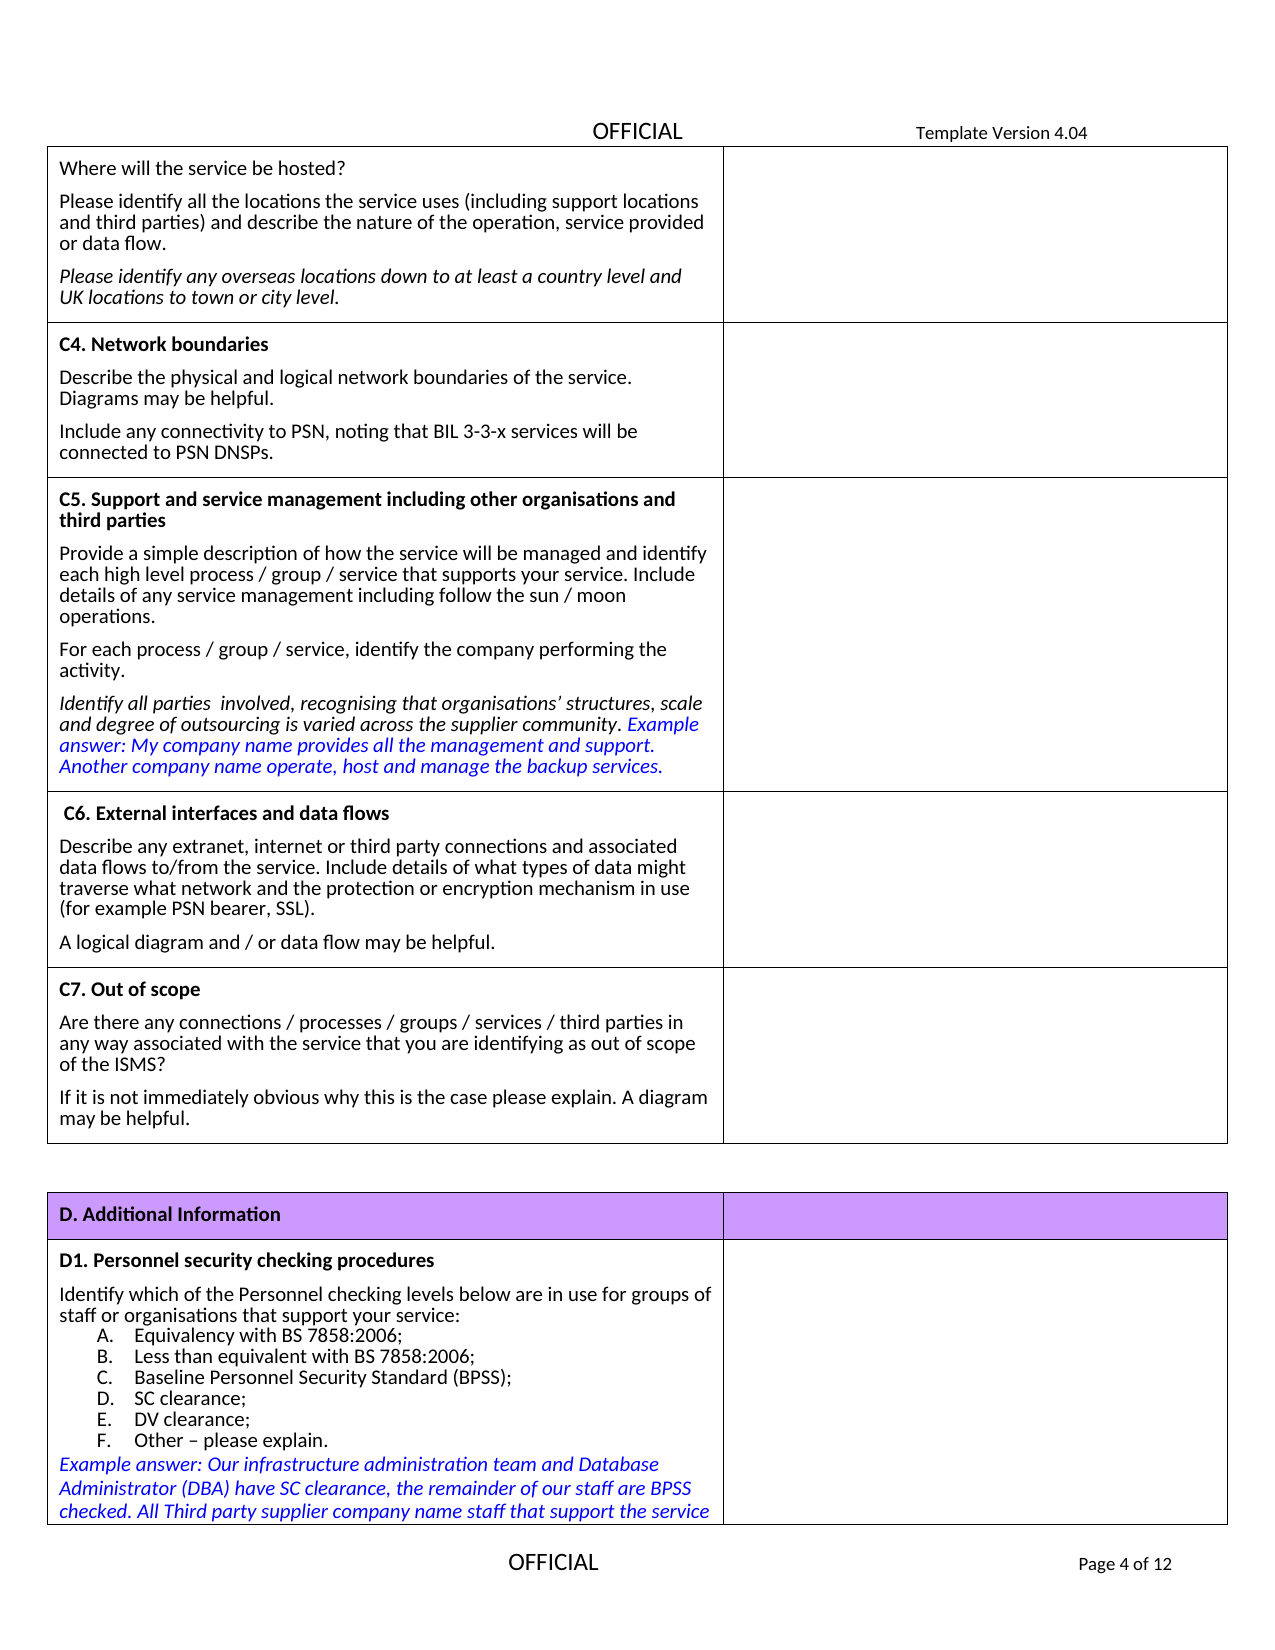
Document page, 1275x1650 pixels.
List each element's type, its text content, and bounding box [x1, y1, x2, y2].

table_cell D1. Personnel security checking procedures Identify which of the Personnel checking levels below are in use for groups of staff or organisations that support your service: Equivalency with BS 7858:2006; Less than equivalent with BS 7858:2006; Baseline Personnel Security Standard (BPSS); SC clearance; DV clearance; Other – please explain. Example answer: Our infrastructure administration team and Database Administrator (DBA) have SC clearance, the remainder of our staff are BPSS checked. All Third party supplier company name staff that support the service [48, 1240, 723, 1524]
table_cell [724, 147, 1227, 322]
table_header [724, 1193, 1227, 1239]
table_cell C6. External interfaces and data flows Describe any extranet, internet or third party connections and associated data flows to/from the service. Include details of what types of data might traverse what network and the protection or encryption mechanism in use (for example PSN bearer, SSL). A logical diagram and / or data flow may be helpful. [48, 792, 723, 967]
table_cell [724, 792, 1227, 967]
table_cell C4. Network boundaries Describe the physical and logical network boundaries of the service. Diagrams may be helpful. Include any connectivity to PSN, noting that BIL 3-3-x services will be connected to PSN DNSPs. [48, 323, 723, 477]
table_cell [724, 968, 1227, 1143]
table_header D. Additional Information [48, 1193, 723, 1239]
table_cell Where will the service be hosted? Please identify all the locations the service uses (including support locations and third parties) and describe the nature of the operation, service provided or data flow. Please identify any overseas locations down to at least a country level and UK locations to town or city level. [48, 147, 723, 322]
table_cell [724, 478, 1227, 791]
table_cell [724, 323, 1227, 477]
table_cell [724, 1240, 1227, 1524]
table_cell C5. Support and service management including other organisations and third parties Provide a simple description of how the service will be managed and identify each high level process / group / service that supports your service. Include details of any service management including follow the sun / moon operations. For each process / group / service, identify the company performing the activity. Identify all parties involved, recognising that organisations’ structures, scale and degree of outsourcing is varied across the supplier community. Example answer: My company name provides all the management and support. Another company name operate, host and manage the backup services. [48, 478, 723, 791]
table_cell C7. Out of scope Are there any connections / processes / groups / services / third parties in any way associated with the service that you are identifying as out of scope of the ISMS? If it is not immediately obvious why this is the case please explain. A diagram may be helpful. [48, 968, 723, 1143]
